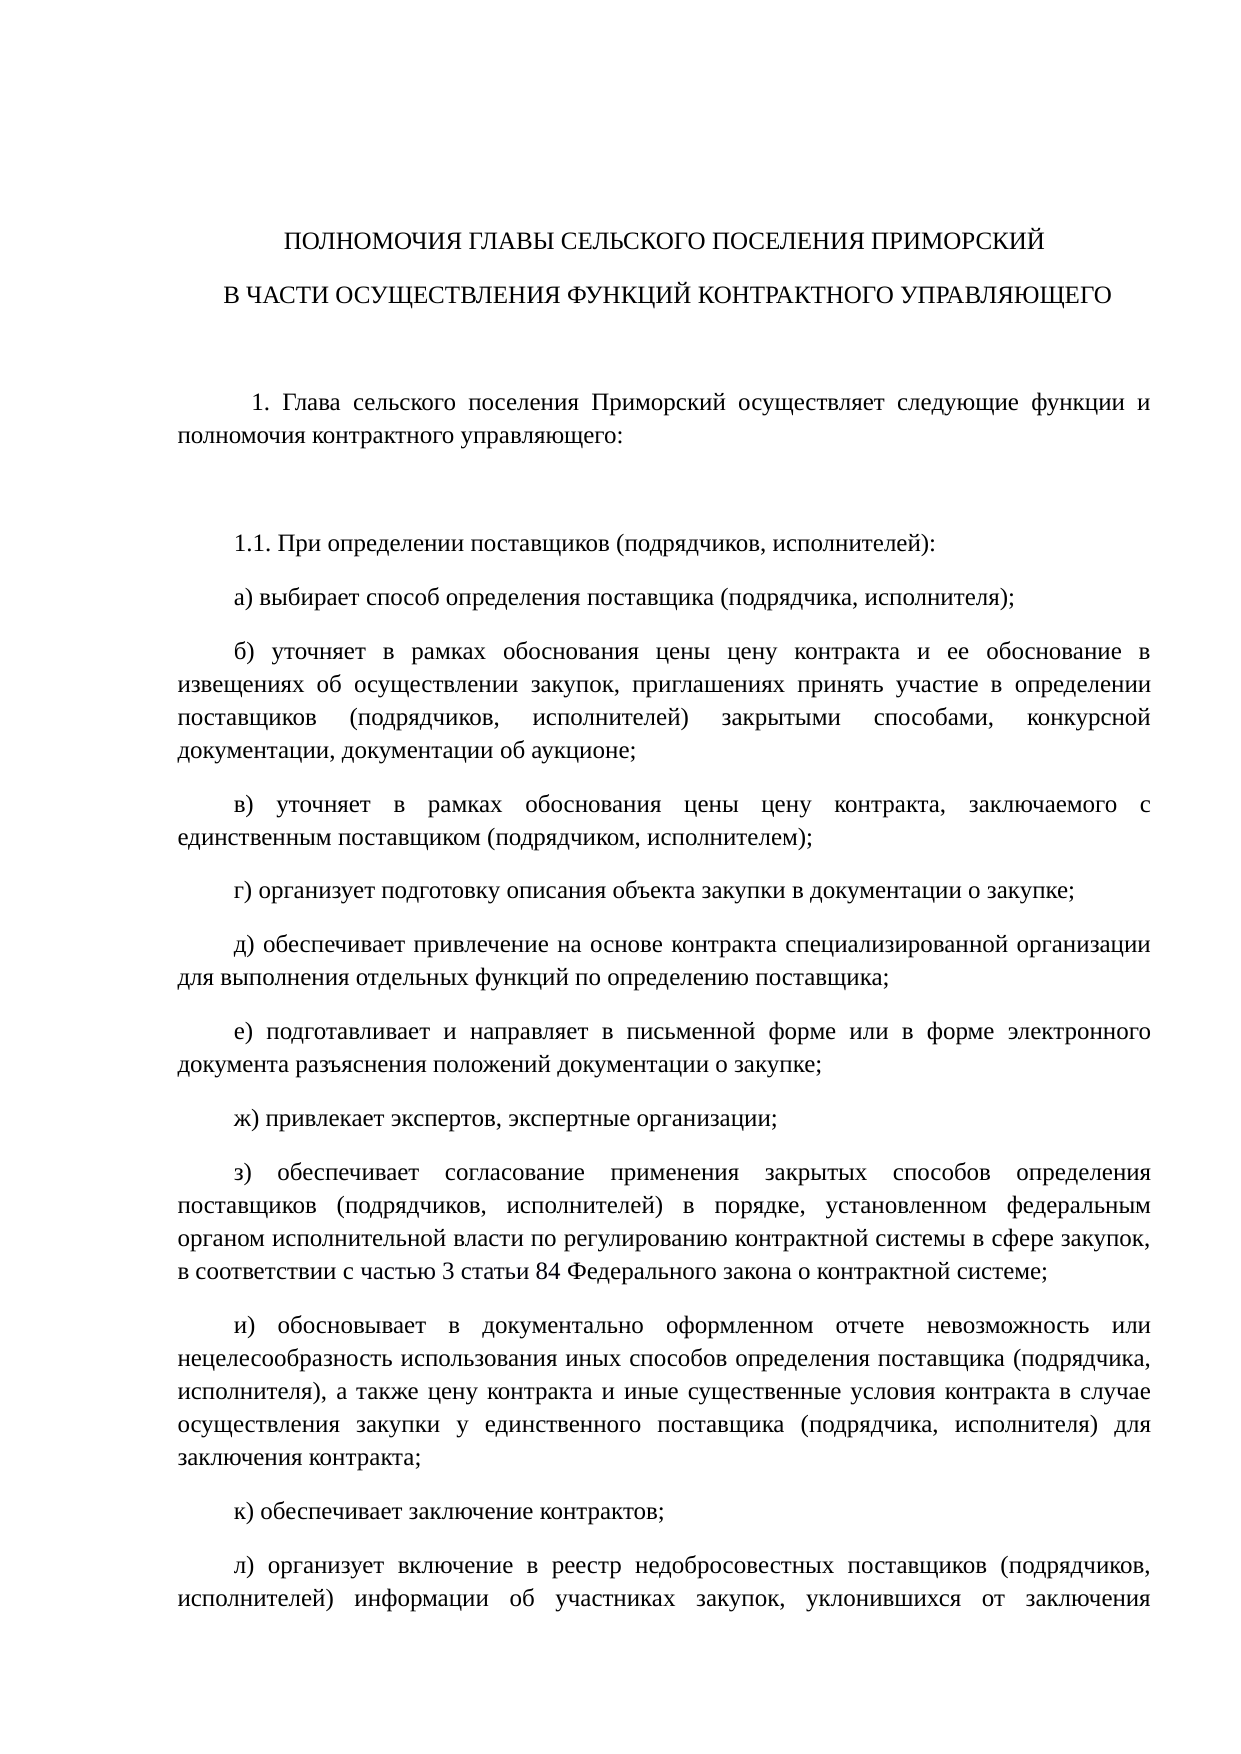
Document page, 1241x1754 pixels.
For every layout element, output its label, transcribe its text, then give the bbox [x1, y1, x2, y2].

text е) подготавливает и направляет в письменной форме или в форме электронного документа разъяснения положений документации о закупке; [177, 1016, 1152, 1078]
text к) обеспечивает заключение контрактов; [177, 1496, 1152, 1525]
text ж) привлекает экспертов, экспертные организации; [177, 1103, 1152, 1132]
text з) обеспечивает согласование применения закрытых способов определения поставщиков (подрядчиков, исполнителей) в порядке, установленном федеральным органом исполнительной власти по регулированию контрактной системы в сфере закупок, в соответствии с частью 3 статьи 84 Федерального закона о контрактной системе; [177, 1157, 1152, 1285]
text ПОЛНОМОЧИЯ ГЛАВЫ СЕЛЬСКОГО ПОСЕЛЕНИЯ ПРИМОРСКИЙ [177, 226, 1152, 254]
text 1.1. При определении поставщиков (подрядчиков, исполнителей): [177, 528, 1152, 557]
text В ЧАСТИ ОСУЩЕСТВЛЕНИЯ ФУНКЦИЙ КОНТРАКТНОГО УПРАВЛЯЮЩЕГО [177, 280, 1152, 308]
text в) уточняет в рамках обоснования цены цену контракта, заключаемого с единственным поставщиком (подрядчиком, исполнителем); [177, 789, 1152, 851]
text г) организует подготовку описания объекта закупки в документации о закупке; [177, 876, 1152, 904]
text а) выбирает способ определения поставщика (подрядчика, исполнителя); [177, 582, 1152, 611]
text 1. Глава сельского поселения Приморский осуществляет следующие функции и полномочия контрактного управляющего: [177, 387, 1152, 449]
text и) обосновывает в документально оформленном отчете невозможность или нецелесообразность использования иных способов определения поставщика (подрядчика, исполнителя), а также цену контракта и иные существенные условия контракта в случае осуществления закупки у единственного поставщика (подрядчика, исполнителя) для заключения контракта; [177, 1310, 1152, 1471]
text б) уточняет в рамках обоснования цены цену контракта и ее обоснование в извещениях об осуществлении закупок, приглашениях принять участие в определении поставщиков (подрядчиков, исполнителей) закрытыми способами, конкурсной документации, документации об аукционе; [177, 636, 1152, 764]
text л) организует включение в реестр недобросовестных поставщиков (подрядчиков, исполнителей) информации об участниках закупок, уклонившихся от заключения [177, 1550, 1152, 1612]
text д) обеспечивает привлечение на основе контракта специализированной организации для выполнения отдельных функций по определению поставщика; [177, 929, 1152, 991]
